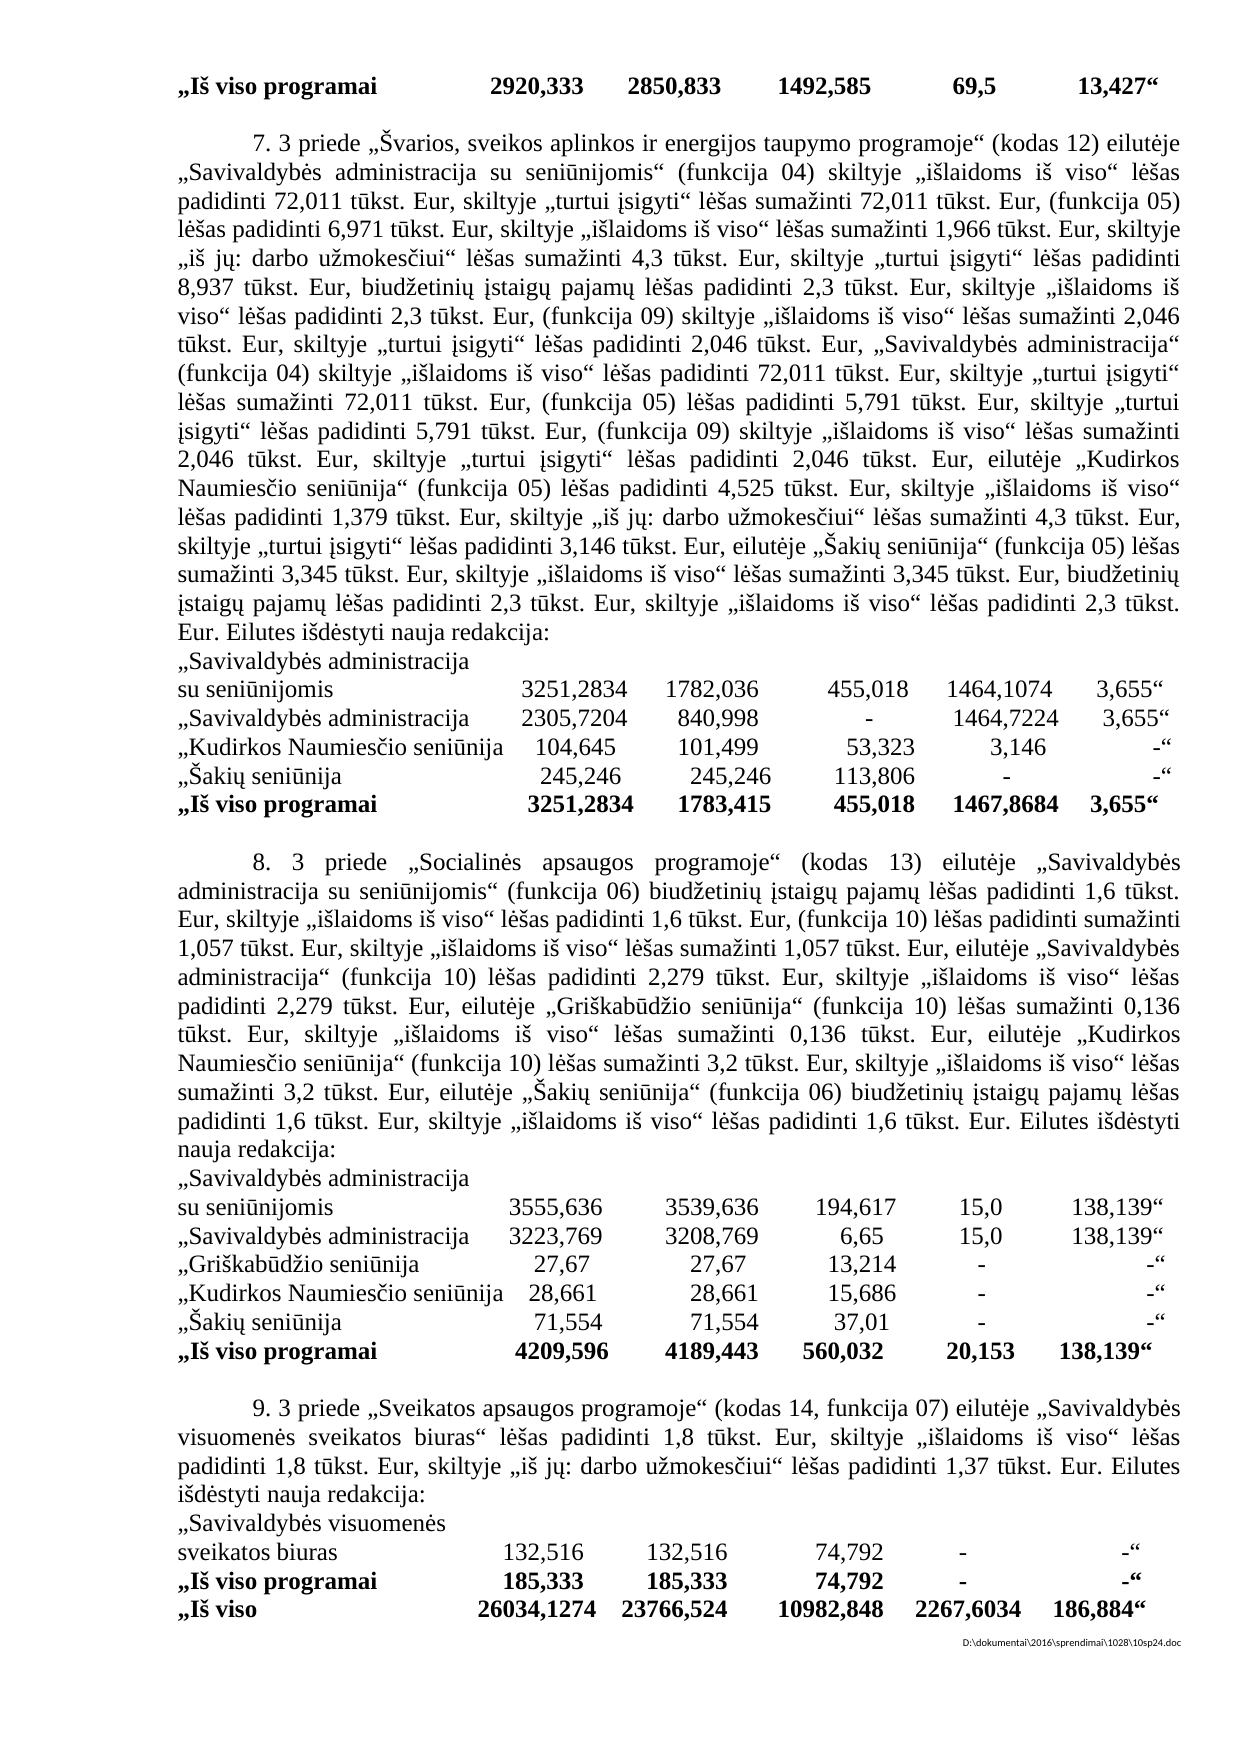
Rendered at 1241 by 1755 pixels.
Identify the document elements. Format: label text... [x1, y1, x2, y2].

text „Šakių seniūnija 245,246 245,246 113,806 - -“ [177, 761, 1181, 789]
text su seniūnijomis 3251,2834 1782,036 455,018 1464,1074 3,655“ [177, 674, 1181, 703]
text 8. 3 priede „Socialinės apsaugos programoje“ (kodas 13) eilutėje „Savivaldybės administracija su seniūnijomis“ (funkcija 06) biudžetinių įstaigų pajamų lėšas padidinti 1,6 tūkst. Eur, skiltyje „išlaidoms iš viso“ lėšas padidinti 1,6 tūkst. Eur, (funkcija 10) lėšas padidinti sumažinti 1,057 tūkst. Eur, skiltyje „išlaidoms iš viso“ lėšas sumažinti 1,057 tūkst. Eur, eilutėje „Savivaldybės administracija“ (funkcija 10) lėšas padidinti 2,279 tūkst. Eur, skiltyje „išlaidoms iš viso“ lėšas padidinti 2,279 tūkst. Eur, eilutėje „Griškabūdžio seniūnija“ (funkcija 10) lėšas sumažinti 0,136 tūkst. Eur, skiltyje „išlaidoms iš viso“ lėšas sumažinti 0,136 tūkst. Eur, eilutėje „Kudirkos Naumiesčio seniūnija“ (funkcija 10) lėšas sumažinti 3,2 tūkst. Eur, skiltyje „išlaidoms iš viso“ lėšas sumažinti 3,2 tūkst. Eur, eilutėje „Šakių seniūnija“ (funkcija 06) biudžetinių įstaigų pajamų lėšas padidinti 1,6 tūkst. Eur, skiltyje „išlaidoms iš viso“ lėšas padidinti 1,6 tūkst. Eur. Eilutes išdėstyti nauja redakcija: [177, 847, 1181, 1163]
text „Griškabūdžio seniūnija 27,67 27,67 13,214 - -“ [177, 1249, 1181, 1278]
text 7. 3 priede „Švarios, sveikos aplinkos ir energijos taupymo programoje“ (kodas 12) eilutėje „Savivaldybės administracija su seniūnijomis“ (funkcija 04) skiltyje „išlaidoms iš viso“ lėšas padidinti 72,011 tūkst. Eur, skiltyje „turtui įsigyti“ lėšas sumažinti 72,011 tūkst. Eur, (funkcija 05) lėšas padidinti 6,971 tūkst. Eur, skiltyje „išlaidoms iš viso“ lėšas sumažinti 1,966 tūkst. Eur, skiltyje „iš jų: darbo užmokesčiui“ lėšas sumažinti 4,3 tūkst. Eur, skiltyje „turtui įsigyti“ lėšas padidinti 8,937 tūkst. Eur, biudžetinių įstaigų pajamų lėšas padidinti 2,3 tūkst. Eur, skiltyje „išlaidoms iš viso“ lėšas padidinti 2,3 tūkst. Eur, (funkcija 09) skiltyje „išlaidoms iš viso“ lėšas sumažinti 2,046 tūkst. Eur, skiltyje „turtui įsigyti“ lėšas padidinti 2,046 tūkst. Eur, „Savivaldybės administracija“ (funkcija 04) skiltyje „išlaidoms iš viso“ lėšas padidinti 72,011 tūkst. Eur, skiltyje „turtui įsigyti“ lėšas sumažinti 72,011 tūkst. Eur, (funkcija 05) lėšas padidinti 5,791 tūkst. Eur, skiltyje „turtui įsigyti“ lėšas padidinti 5,791 tūkst. Eur, (funkcija 09) skiltyje „išlaidoms iš viso“ lėšas sumažinti 2,046 tūkst. Eur, skiltyje „turtui įsigyti“ lėšas padidinti 2,046 tūkst. Eur, eilutėje „Kudirkos Naumiesčio seniūnija“ (funkcija 05) lėšas padidinti 4,525 tūkst. Eur, skiltyje „išlaidoms iš viso“ lėšas padidinti 1,379 tūkst. Eur, skiltyje „iš jų: darbo užmokesčiui“ lėšas sumažinti 4,3 tūkst. Eur, skiltyje „turtui įsigyti“ lėšas padidinti 3,146 tūkst. Eur, eilutėje „Šakių seniūnija“ (funkcija 05) lėšas sumažinti 3,345 tūkst. Eur, skiltyje „išlaidoms iš viso“ lėšas sumažinti 3,345 tūkst. Eur, biudžetinių įstaigų pajamų lėšas padidinti 2,3 tūkst. Eur, skiltyje „išlaidoms iš viso“ lėšas padidinti 2,3 tūkst. Eur. Eilutes išdėstyti nauja redakcija: [177, 128, 1181, 646]
text „Kudirkos Naumiesčio seniūnija 28,661 28,661 15,686 - -“ [177, 1278, 1181, 1307]
text „Savivaldybės visuomenės [177, 1508, 1181, 1537]
text sveikatos biuras 132,516 132,516 74,792 - -“ [177, 1537, 1181, 1566]
text „Kudirkos Naumiesčio seniūnija 104,645 101,499 53,323 3,146 -“ [177, 732, 1181, 761]
text „Iš viso programai 3251,2834 1783,415 455,018 1467,8684 3,655“ [177, 789, 1181, 818]
text „Iš viso programai 4209,596 4189,443 560,032 20,153 138,139“ [177, 1336, 1181, 1364]
text „Šakių seniūnija 71,554 71,554 37,01 - -“ [177, 1307, 1181, 1336]
text „Savivaldybės administracija [177, 1163, 1181, 1192]
text „Savivaldybės administracija 2305,7204 840,998 - 1464,7224 3,655“ [177, 703, 1181, 732]
text 9. 3 priede „Sveikatos apsaugos programoje“ (kodas 14, funkcija 07) eilutėje „Savivaldybės visuomenės sveikatos biuras“ lėšas padidinti 1,8 tūkst. Eur, skiltyje „išlaidoms iš viso“ lėšas padidinti 1,8 tūkst. Eur, skiltyje „iš jų: darbo užmokesčiui“ lėšas padidinti 1,37 tūkst. Eur. Eilutes išdėstyti nauja redakcija: [177, 1393, 1181, 1508]
text „Iš viso programai 185,333 185,333 74,792 - -“ [177, 1566, 1181, 1594]
text su seniūnijomis 3555,636 3539,636 194,617 15,0 138,139“ [177, 1192, 1181, 1221]
text „Iš viso programai 2920,333 2850,833 1492,585 69,5 13,427“ [177, 71, 1181, 99]
text „Savivaldybės administracija 3223,769 3208,769 6,65 15,0 138,139“ [177, 1221, 1181, 1249]
text „Savivaldybės administracija [177, 646, 1181, 674]
text „Iš viso 26034,1274 23766,524 10982,848 2267,6034 186,884“ [177, 1594, 1181, 1623]
